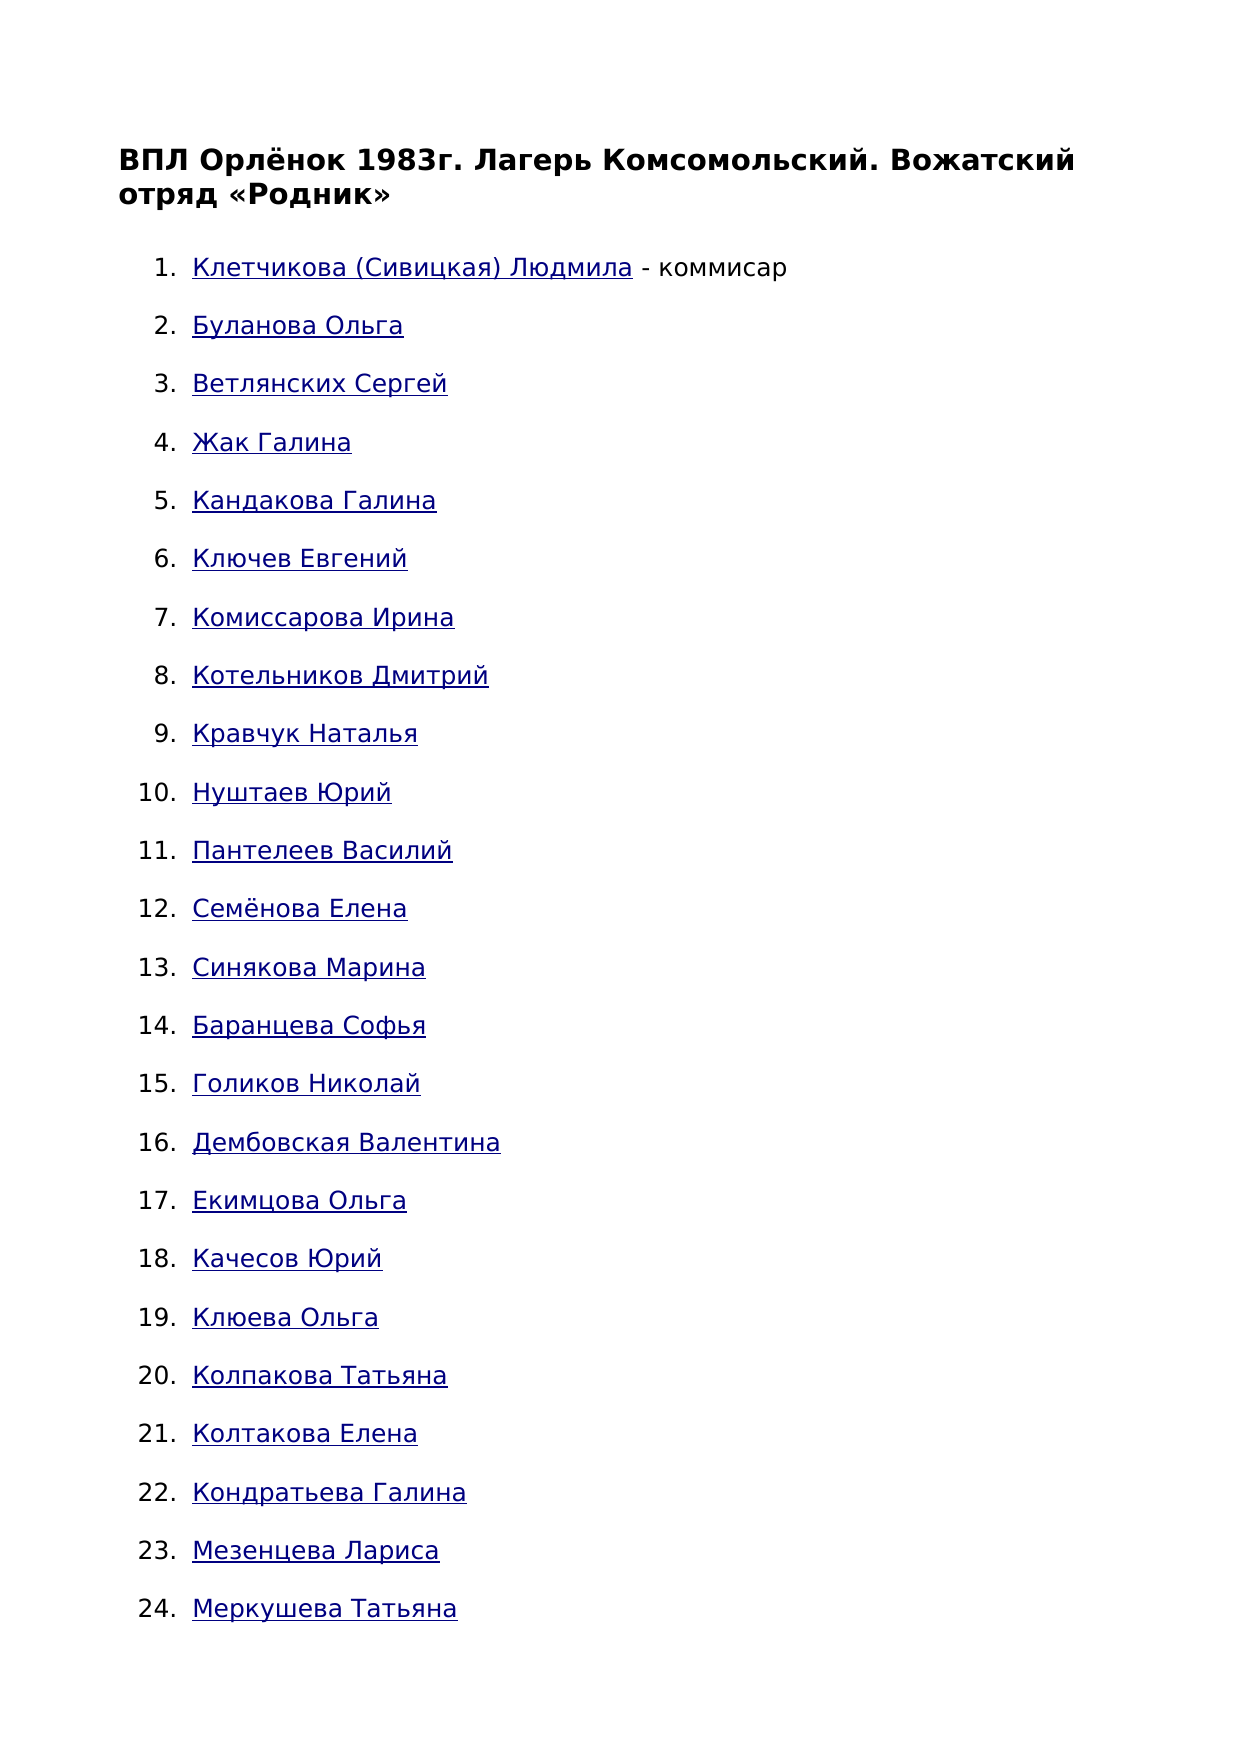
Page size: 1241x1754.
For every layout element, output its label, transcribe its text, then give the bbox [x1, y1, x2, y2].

list Колпакова Татьяна [177, 1361, 1122, 1420]
list Мезенцева Лариса [177, 1536, 1122, 1595]
subtitle ВПЛ Орлёнок 1983г. Лагерь Комсомольский. Вожатский отряд «Родник» [118, 143, 1122, 211]
list Кравчук Наталья [177, 720, 1122, 778]
list Нуштаев Юрий [177, 778, 1122, 836]
list Пантелеев Василий [177, 836, 1122, 895]
list Кандакова Галина [177, 486, 1122, 545]
list Баранцева Софья [177, 1011, 1122, 1070]
list Меркушева Татьяна [177, 1595, 1122, 1624]
list Буланова Ольга [177, 311, 1122, 370]
list Кондратьева Галина [177, 1478, 1122, 1536]
list Клетчикова (Сивицкая) Людмила - коммисар [177, 253, 1122, 311]
list Ветлянских Сергей [177, 370, 1122, 428]
list Семёнова Елена [177, 895, 1122, 953]
list Колтакова Елена [177, 1420, 1122, 1478]
list Екимцова Ольга [177, 1186, 1122, 1245]
list Ключев Евгений [177, 545, 1122, 603]
list Котельников Дмитрий [177, 661, 1122, 720]
list Качесов Юрий [177, 1245, 1122, 1303]
list Жак Галина [177, 428, 1122, 486]
list Клюева Ольга [177, 1303, 1122, 1361]
list Голиков Николай [177, 1070, 1122, 1128]
list Синякова Марина [177, 953, 1122, 1011]
list Дембовская Валентина [177, 1128, 1122, 1186]
list Комиссарова Ирина [177, 603, 1122, 661]
